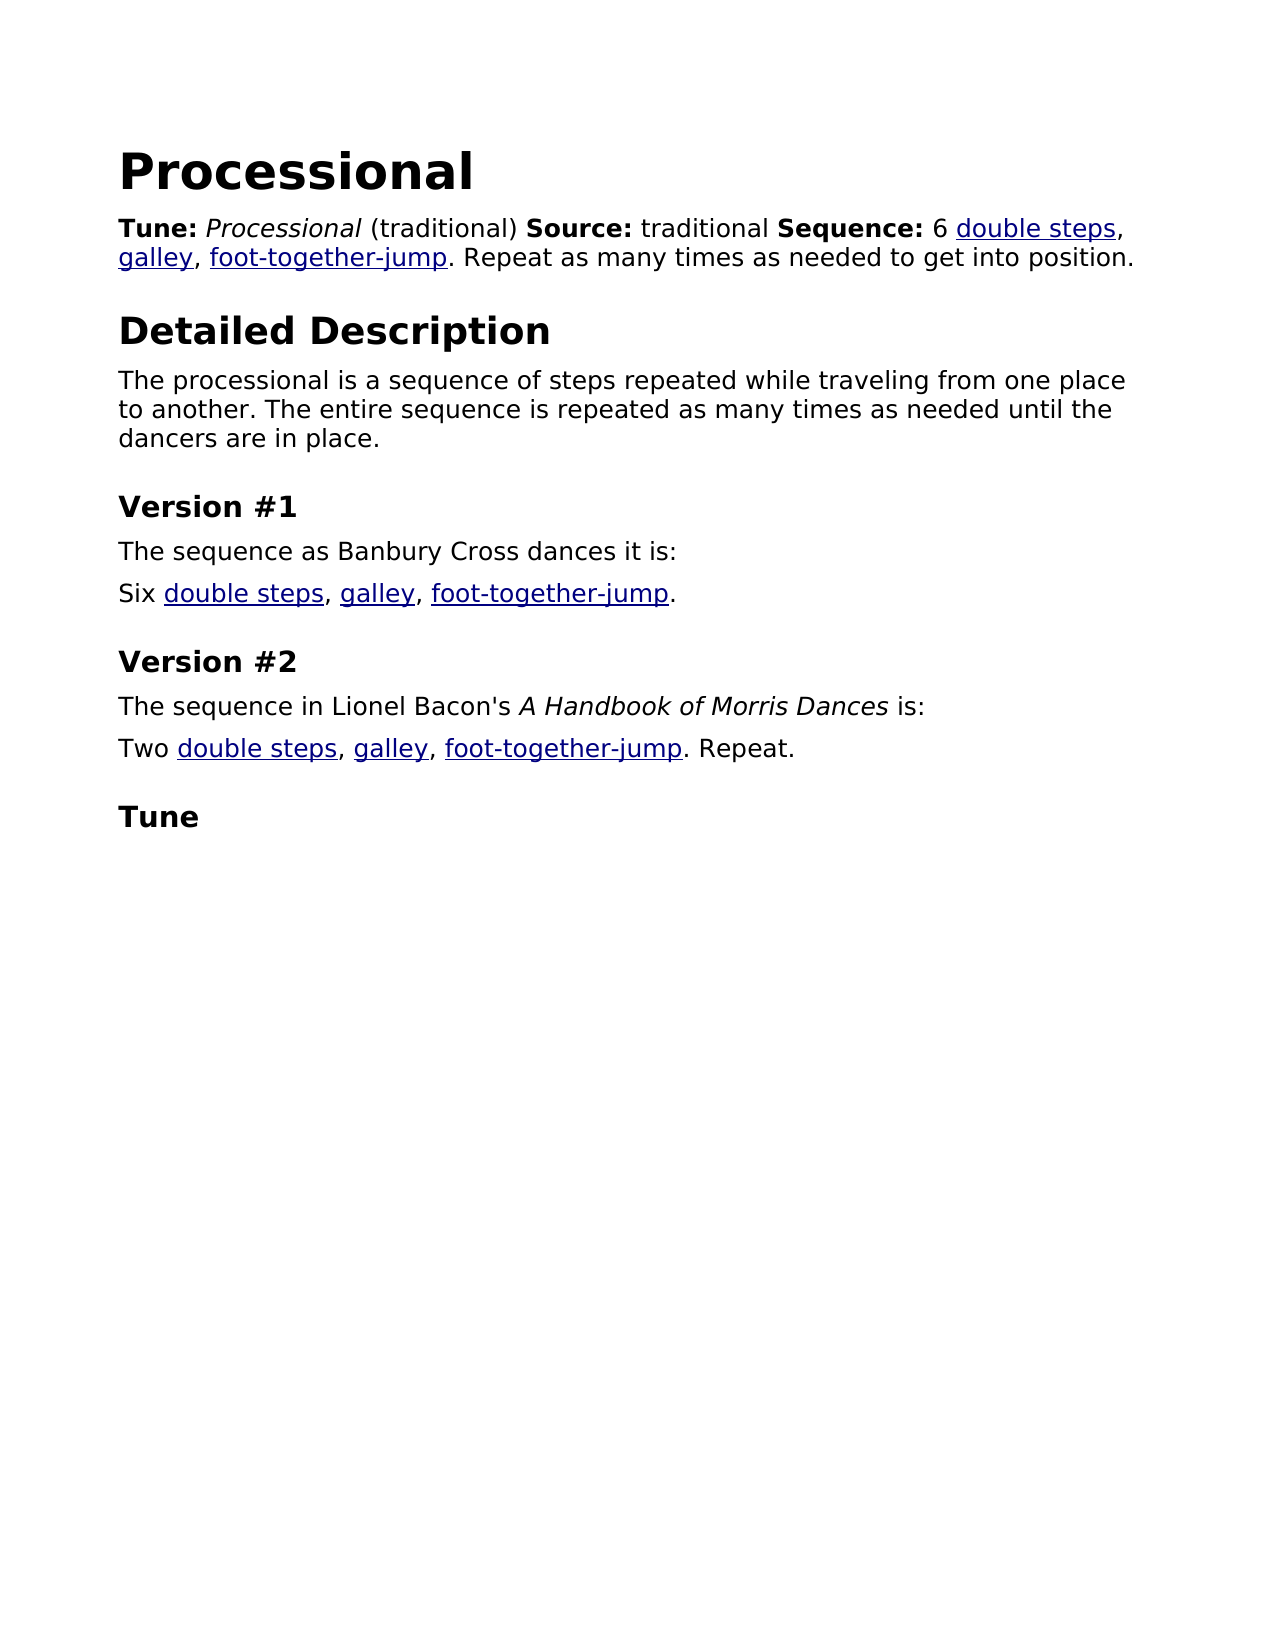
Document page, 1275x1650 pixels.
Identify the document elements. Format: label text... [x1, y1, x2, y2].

text The processional is a sequence of steps repeated while traveling from one place to another. The entire sequence is repeated as many times as needed until the dancers are in place. [118, 366, 1157, 453]
text Six double steps, galley, foot-together-jump. [118, 579, 1157, 608]
subtitle Detailed Description [118, 310, 1157, 353]
subtitle Version #1 [118, 491, 1157, 525]
text Two double steps, galley, foot-together-jump. Repeat. [118, 734, 1157, 763]
text The sequence as Banbury Cross dances it is: [118, 537, 1157, 566]
subtitle Processional [118, 143, 1157, 201]
subtitle Tune [118, 800, 1157, 834]
text The sequence in Lionel Bacon's A Handbook of Morris Dances is: [118, 692, 1157, 721]
text Tune: Processional (traditional) Source: traditional Sequence: 6 double steps, galley, foot-together-jump. Repeat as many times as needed to get into position. [118, 214, 1157, 272]
subtitle Version #2 [118, 646, 1157, 679]
